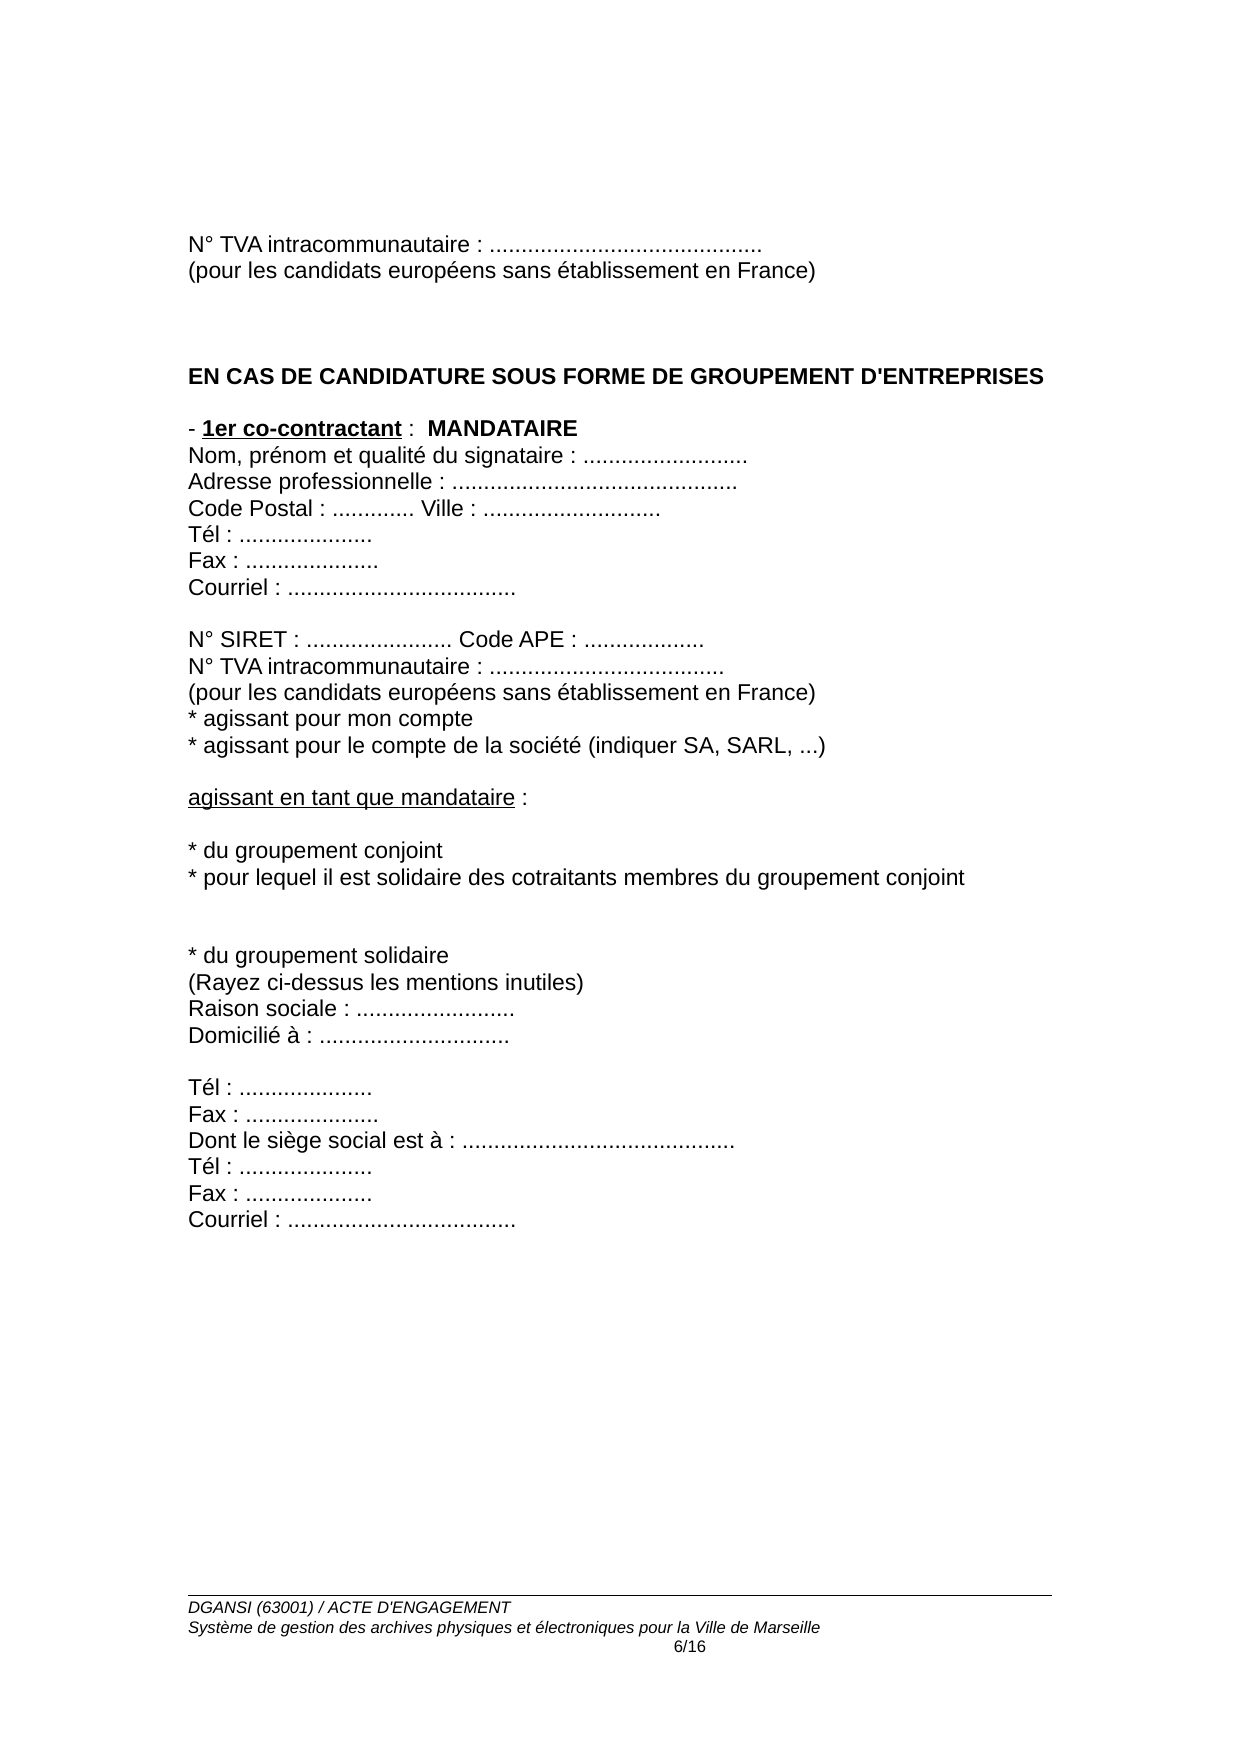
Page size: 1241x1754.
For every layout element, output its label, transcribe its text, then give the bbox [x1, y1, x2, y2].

text EN CAS DE CANDIDATURE SOUS FORME DE GROUPEMENT D'ENTREPRISES [188, 363, 1052, 389]
text Tél : ..................... [188, 1074, 1052, 1101]
text Tél : ..................... [188, 521, 1052, 547]
text N° TVA intracommunautaire : ..................................... [188, 653, 1052, 679]
text * du groupement solidaire [188, 942, 1052, 969]
text Domicilié à : .............................. [188, 1022, 1052, 1048]
text Fax : .................... [188, 1180, 1052, 1206]
text agissant en tant que mandataire : [188, 784, 1052, 811]
text Adresse professionnelle : ............................................. [188, 468, 1052, 494]
text Dont le siège social est à : ........................................... [188, 1127, 1052, 1153]
text (pour les candidats européens sans établissement en France) [188, 679, 1052, 705]
text (pour les candidats européens sans établissement en France) [188, 257, 1052, 284]
text Fax : ..................... [188, 1101, 1052, 1127]
text Courriel : .................................... [188, 1206, 1052, 1232]
text Raison sociale : ......................... [188, 995, 1052, 1022]
text Nom, prénom et qualité du signataire : .......................... [188, 442, 1052, 468]
text N° TVA intracommunautaire : ........................................... [188, 231, 1052, 257]
text * pour lequel il est solidaire des cotraitants membres du groupement conjoint [188, 863, 1052, 890]
text * du groupement conjoint [188, 837, 1052, 863]
text Code Postal : ............. Ville : ............................ [188, 494, 1052, 521]
text N° SIRET : ....................... Code APE : ................... [188, 626, 1052, 653]
text Courriel : .................................... [188, 573, 1052, 600]
text * agissant pour mon compte [188, 705, 1052, 732]
text * agissant pour le compte de la société (indiquer SA, SARL, ...) [188, 732, 1052, 758]
text - 1er co-contractant : MANDATAIRE [188, 415, 1052, 442]
text (Rayez ci-dessus les mentions inutiles) [188, 969, 1052, 995]
text Tél : ..................... [188, 1153, 1052, 1180]
text Fax : ..................... [188, 547, 1052, 573]
